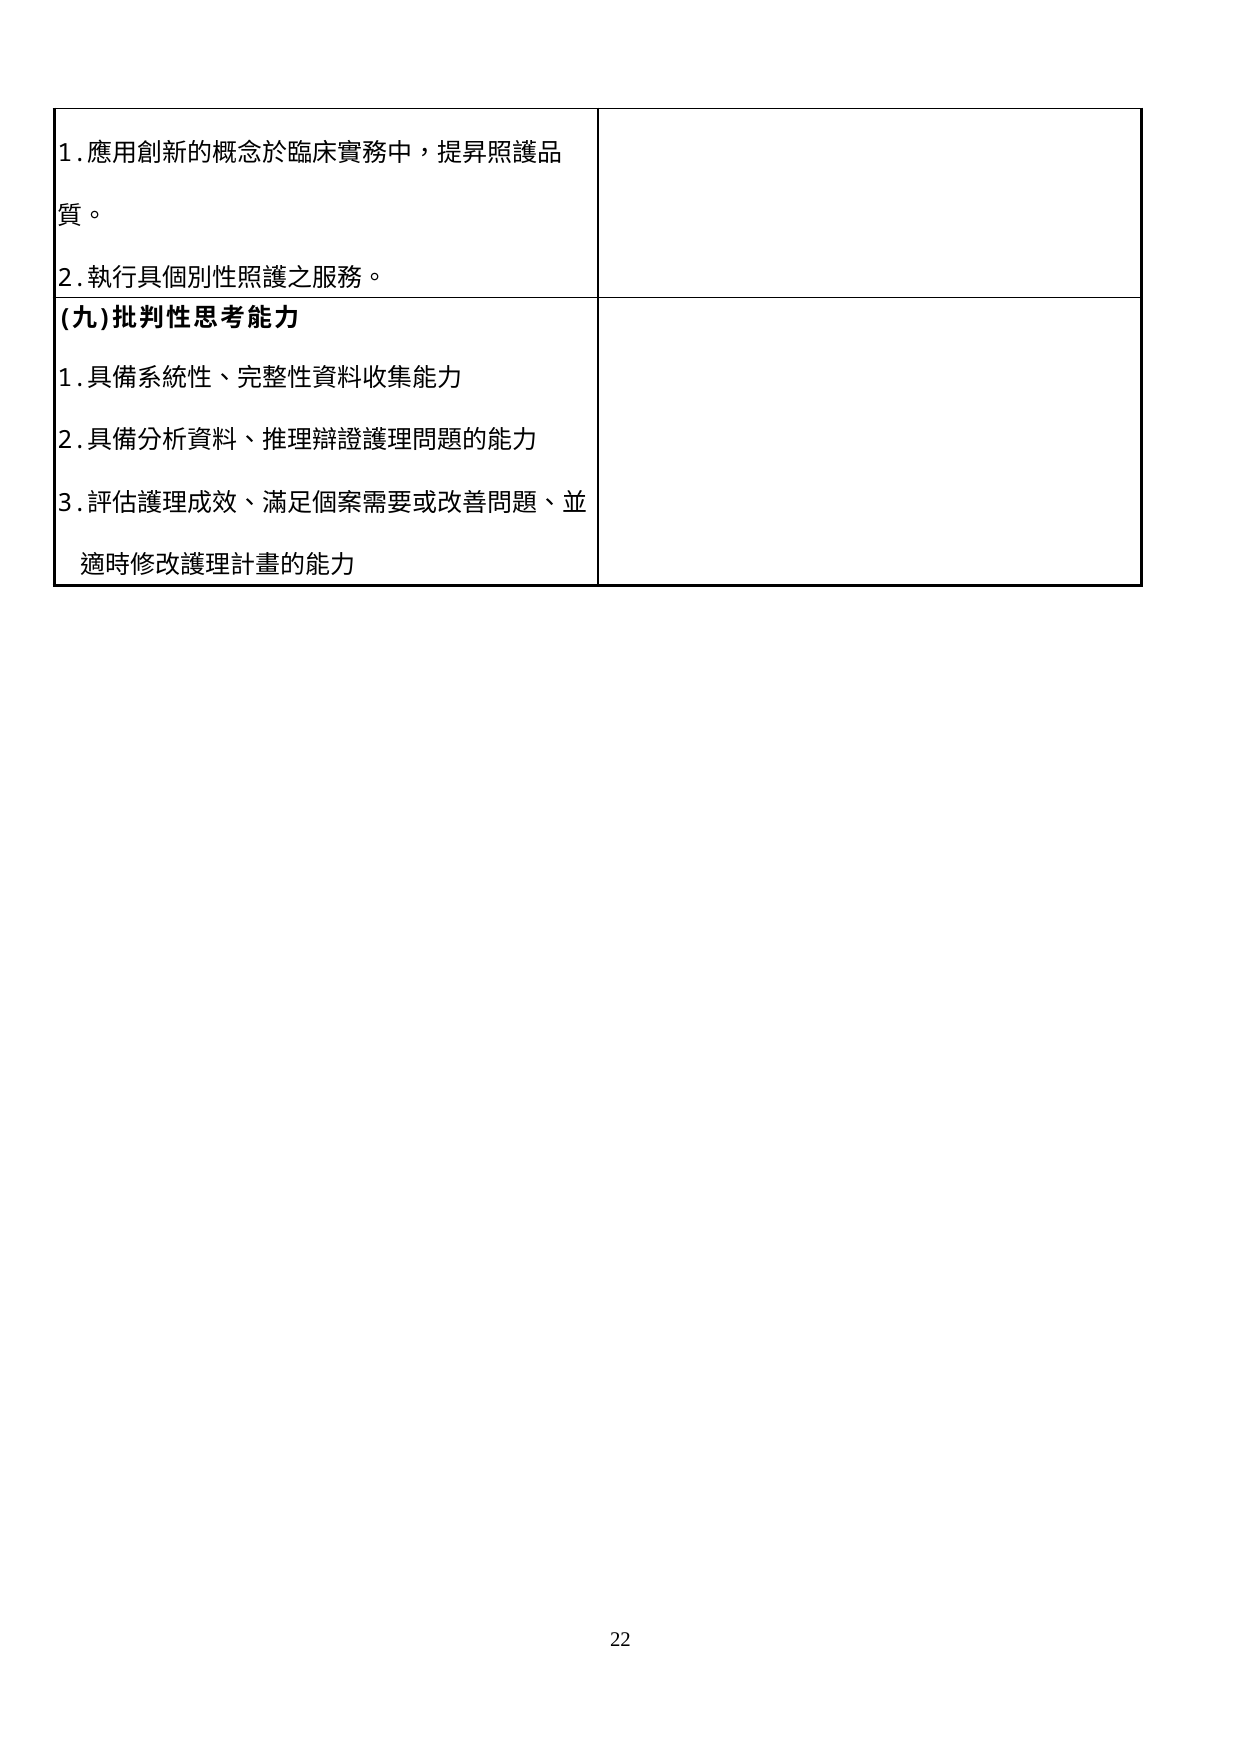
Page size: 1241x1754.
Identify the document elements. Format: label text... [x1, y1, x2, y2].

table_cell (九)批判性思考能力 1.具備系統性、完整性資料收集能力 2.具備分析資料、推理辯證護理問題的能力 3.評估護理成效、滿足個案需要或改善問題、並適時修改護理計畫的能力 [56, 298, 597, 584]
table_cell [599, 109, 1140, 297]
table_cell 1.應用創新的概念於臨床實務中，提昇照護品質。 2.執行具個別性照護之服務。 [56, 109, 597, 297]
table_cell [599, 298, 1140, 584]
